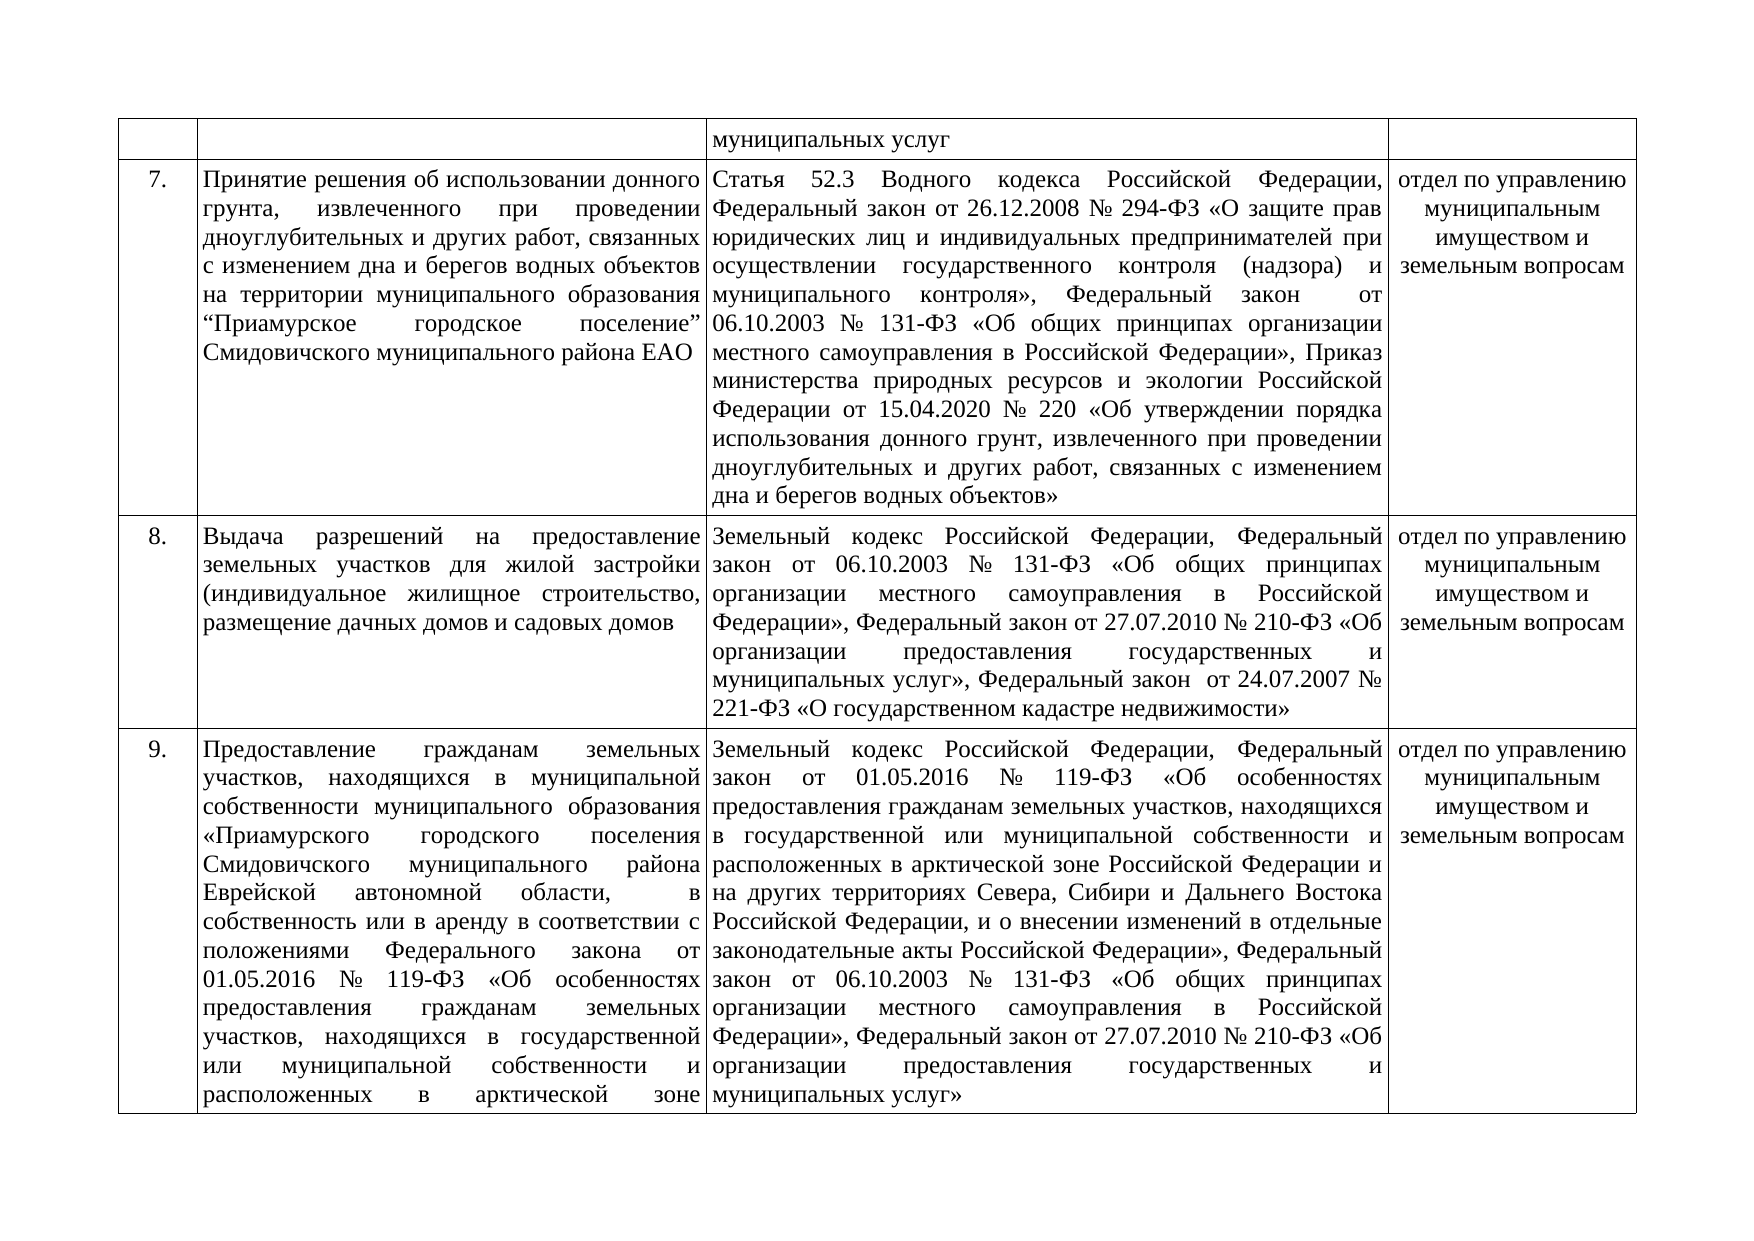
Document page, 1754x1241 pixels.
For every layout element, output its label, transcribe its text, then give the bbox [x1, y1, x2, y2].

table_cell 8. [119, 516, 197, 728]
table_cell Выдача разрешений на предоставление земельных участков для жилой застройки (индивидуальное жилищное строительство, размещение дачных домов и садовых домов [198, 516, 706, 728]
table_cell отдел по управлению муниципальным имуществом и земельным вопросам [1389, 516, 1636, 728]
table_cell Земельный кодекс Российской Федерации, Федеральный закон от 06.10.2003 № 131-ФЗ «Об общих принципах организации местного самоуправления в Российской Федерации», Федеральный закон от 27.07.2010 № 210-ФЗ «Об организации предоставления государственных и муниципальных услуг», Федеральный закон от 24.07.2007 № 221-ФЗ «О государственном кадастре недвижимости» [707, 516, 1388, 728]
table_cell [1389, 119, 1636, 158]
table_cell отдел по управлению муниципальным имуществом и земельным вопросам [1389, 160, 1636, 515]
table_cell 7. [119, 160, 197, 515]
table_cell Земельный кодекс Российской Федерации, Федеральный закон от 01.05.2016 № 119-ФЗ «Об особенностях предоставления гражданам земельных участков, находящихся в государственной или муниципальной собственности и расположенных в арктической зоне Российской Федерации и на других территориях Севера, Сибири и Дальнего Востока Российской Федерации, и о внесении изменений в отдельные законодательные акты Российской Федерации», Федеральный закон от 06.10.2003 № 131-ФЗ «Об общих принципах организации местного самоуправления в Российской Федерации», Федеральный закон от 27.07.2010 № 210-ФЗ «Об организации предоставления государственных и муниципальных услуг» [707, 729, 1388, 1113]
table_cell Предоставление гражданам земельных участков, находящихся в муниципальной собственности муниципального образования «Приамурского городского поселения Смидовичского муниципального района Еврейской автономной области, в собственность или в аренду в соответствии с положениями Федерального закона от 01.05.2016 № 119-ФЗ «Об особенностях предоставления гражданам земельных участков, находящихся в государственной или муниципальной собственности и расположенных в арктической зоне [198, 729, 706, 1113]
table_cell Принятие решения об использовании донного грунта, извлеченного при проведении дноуглубительных и других работ, связанных с изменением дна и берегов водных объектов на территории муниципального образования “Приамурское городское поселение” Смидовичского муниципального района ЕАО [198, 160, 706, 515]
table_cell муниципальных услуг [707, 119, 1388, 158]
table_cell Статья 52.3 Водного кодекса Российской Федерации, Федеральный закон от 26.12.2008 № 294-ФЗ «О защите прав юридических лиц и индивидуальных предпринимателей при осуществлении государственного контроля (надзора) и муниципального контроля», Федеральный закон от 06.10.2003 № 131-ФЗ «Об общих принципах организации местного самоуправления в Российской Федерации», Приказ министерства природных ресурсов и экологии Российской Федерации от 15.04.2020 № 220 «Об утверждении порядка использования донного грунт, извлеченного при проведении дноуглубительных и других работ, связанных с изменением дна и берегов водных объектов» [707, 160, 1388, 515]
table_cell [198, 119, 706, 158]
table_cell отдел по управлению муниципальным имуществом и земельным вопросам [1389, 729, 1636, 1113]
table_cell [119, 119, 197, 158]
table_cell 9. [119, 729, 197, 1113]
